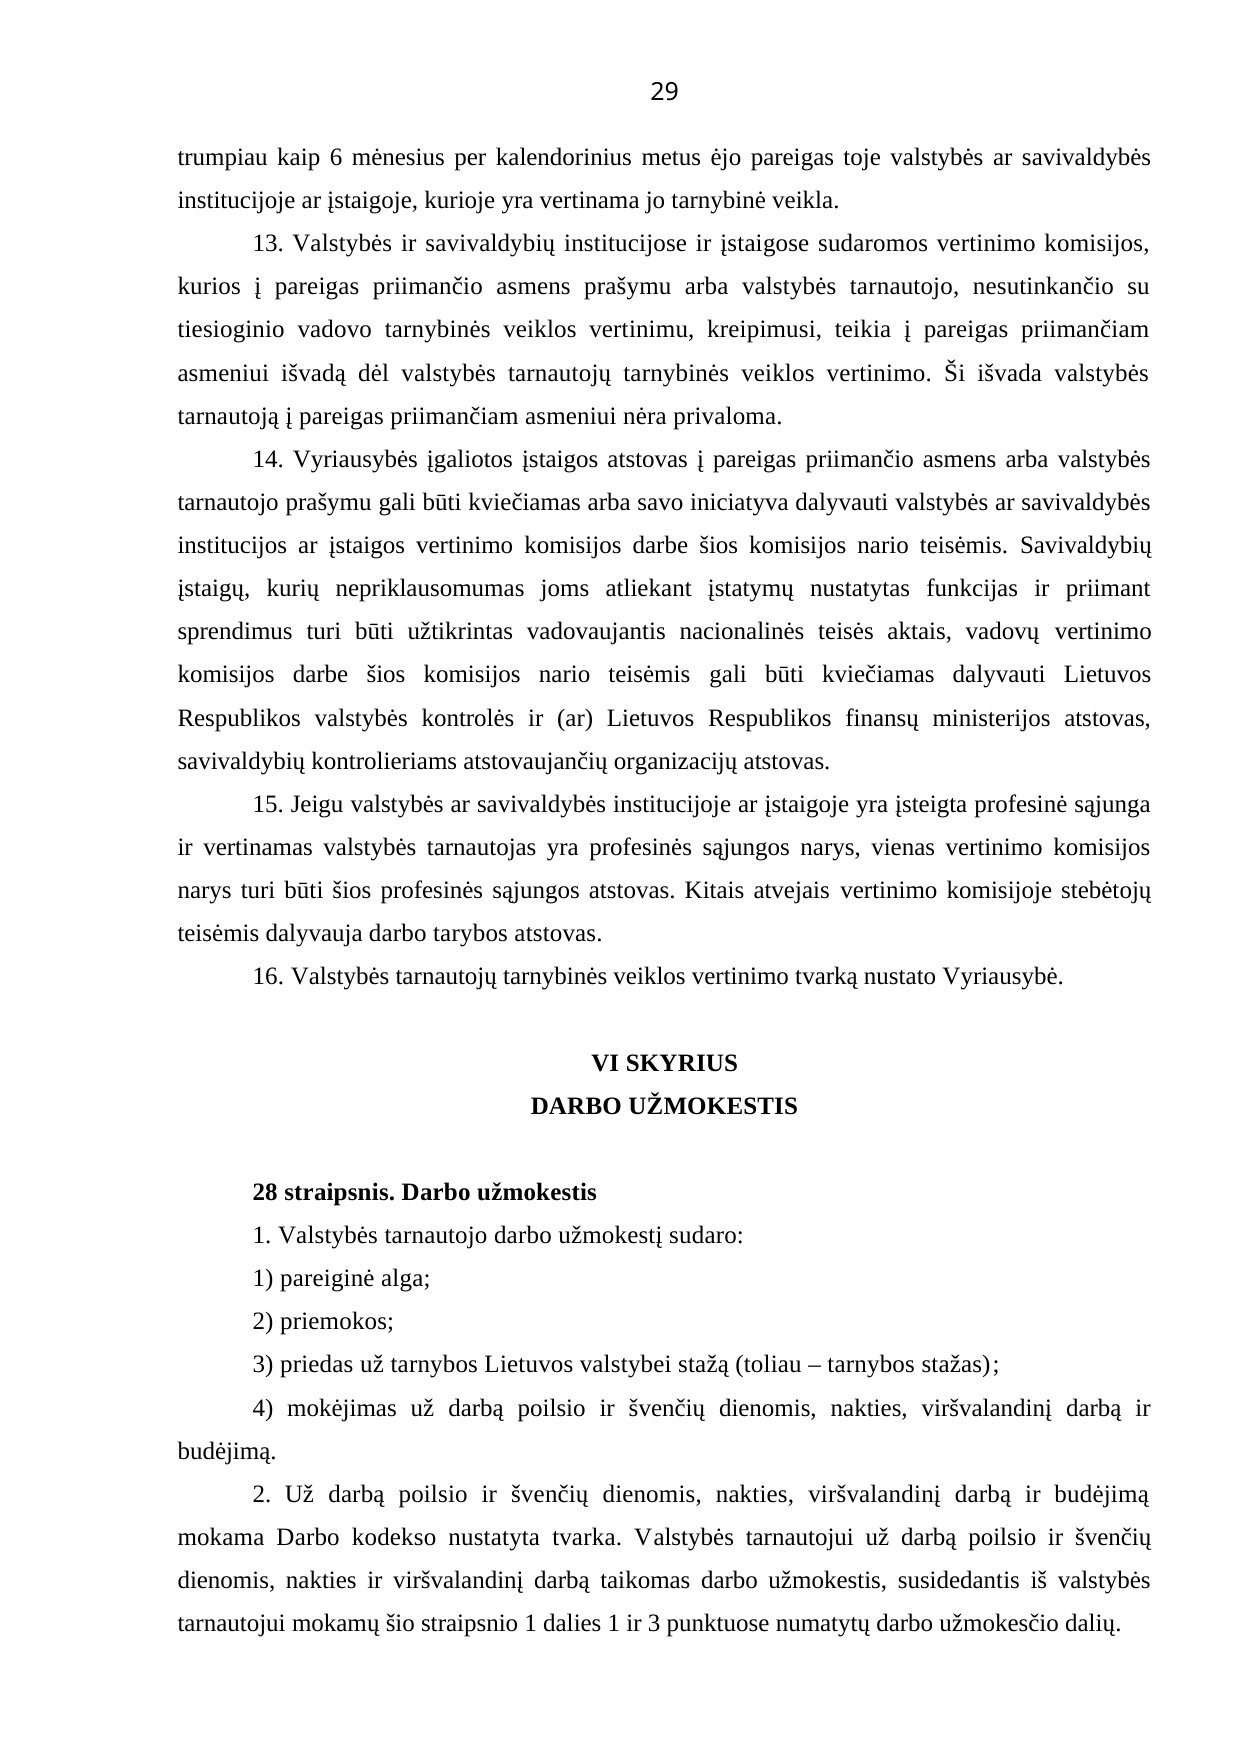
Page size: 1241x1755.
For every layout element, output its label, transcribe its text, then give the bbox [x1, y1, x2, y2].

text 2) priemokos; [177, 1306, 1152, 1335]
text DARBO UŽMOKESTIS [177, 1091, 1152, 1119]
text 15. Jeigu valstybės ar savivaldybės institucijoje ar įstaigoje yra įsteigta profesinė sąjunga ir vertinamas valstybės tarnautojas yra profesinės sąjungos narys, vienas vertinimo komisijos narys turi būti šios profesinės sąjungos atstovas. Kitais atvejais vertinimo komisijoje stebėtojų teisėmis dalyvauja darbo tarybos atstovas. [177, 789, 1152, 947]
text 1. Valstybės tarnautojo darbo užmokestį sudaro: [177, 1220, 1152, 1249]
text VI SKYRIUS [177, 1048, 1152, 1076]
text 2. Už darbą poilsio ir švenčių dienomis, nakties, viršvalandinį darbą ir budėjimą mokama Darbo kodekso nustatyta tvarka. Valstybės tarnautojui už darbą poilsio ir švenčių dienomis, nakties ir viršvalandinį darbą taikomas darbo užmokestis, susidedantis iš valstybės tarnautojui mokamų šio straipsnio 1 dalies 1 ir 3 punktuose numatytų darbo užmokesčio dalių. [177, 1479, 1152, 1637]
text 14. Vyriausybės įgaliotos įstaigos atstovas į pareigas priimančio asmens arba valstybės tarnautojo prašymu gali būti kviečiamas arba savo iniciatyva dalyvauti valstybės ar savivaldybės institucijos ar įstaigos vertinimo komisijos darbe šios komisijos nario teisėmis. Savivaldybių įstaigų, kurių nepriklausomumas joms atliekant įstatymų nustatytas funkcijas ir priimant sprendimus turi būti užtikrintas vadovaujantis nacionalinės teisės aktais, vadovų vertinimo komisijos darbe šios komisijos nario teisėmis gali būti kviečiamas dalyvauti Lietuvos Respublikos valstybės kontrolės ir (ar) Lietuvos Respublikos finansų ministerijos atstovas, savivaldybių kontrolieriams atstovaujančių organizacijų atstovas. [177, 444, 1152, 774]
text 16. Valstybės tarnautojų tarnybinės veiklos vertinimo tvarką nustato Vyriausybė. [177, 961, 1152, 990]
text 4) mokėjimas už darbą poilsio ir švenčių dienomis, nakties, viršvalandinį darbą ir budėjimą. [177, 1393, 1152, 1464]
text 1) pareiginė alga; [177, 1263, 1152, 1292]
text 28 straipsnis. Darbo užmokestis [177, 1177, 1152, 1206]
text trumpiau kaip 6 mėnesius per kalendorinius metus ėjo pareigas toje valstybės ar savivaldybės institucijoje ar įstaigoje, kurioje yra vertinama jo tarnybinė veikla. [177, 142, 1152, 214]
text 3) priedas už tarnybos Lietuvos valstybei stažą (toliau – tarnybos stažas); [177, 1349, 1152, 1378]
text 13. Valstybės ir savivaldybių institucijose ir įstaigose sudaromos vertinimo komisijos, kurios į pareigas priimančio asmens prašymu arba valstybės tarnautojo, nesutinkančio su tiesioginio vadovo tarnybinės veiklos vertinimu, kreipimusi, teikia į pareigas priimančiam asmeniui išvadą dėl valstybės tarnautojų tarnybinės veiklos vertinimo. Ši išvada valstybės tarnautoją į pareigas priimančiam asmeniui nėra privaloma. [177, 228, 1152, 429]
